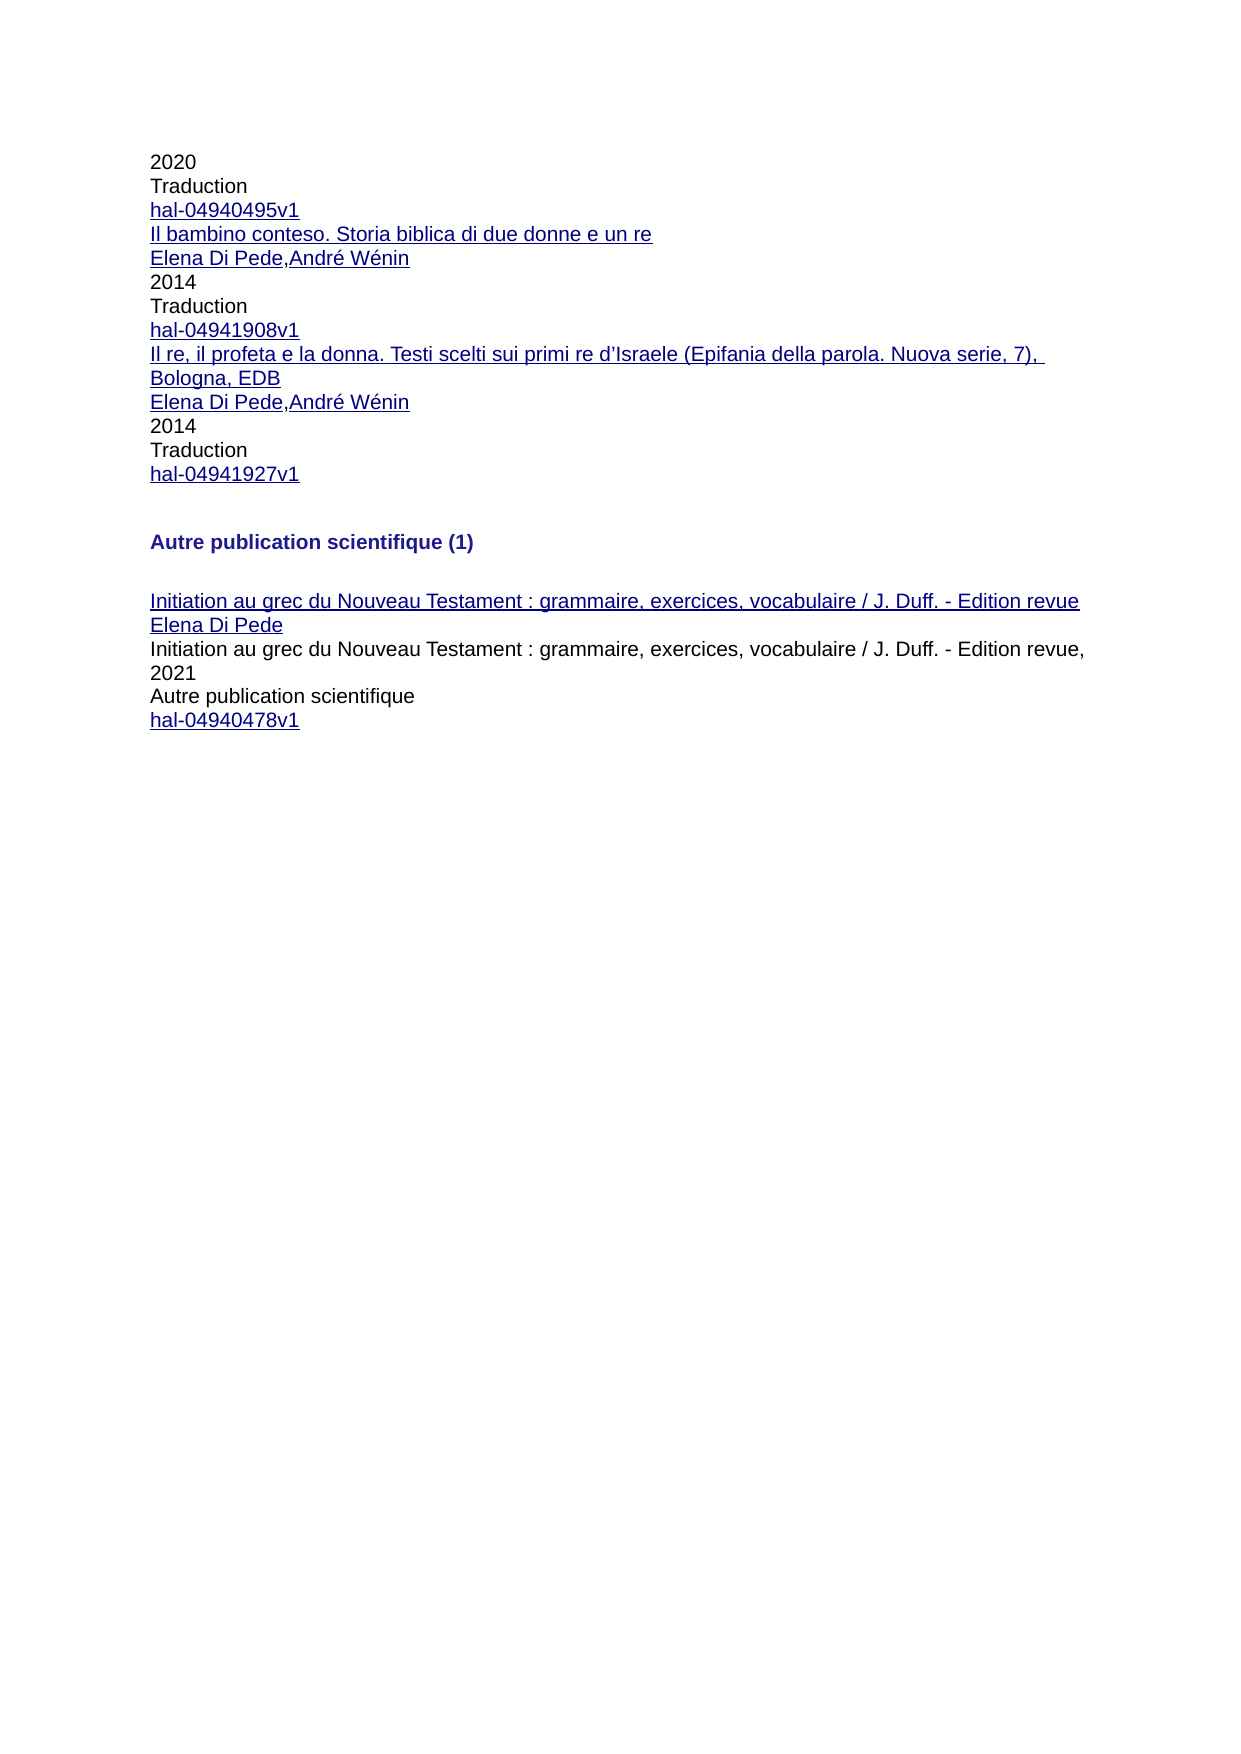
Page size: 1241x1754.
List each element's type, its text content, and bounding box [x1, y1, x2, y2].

table_cell Il re, il profeta e la donna. Testi scelti sui primi re d’Israele (Epifania della parola. Nuova serie, 7), Bologna, EDB Elena Di Pede,André Wénin 2014 Traduction hal-04941927v1 [150, 342, 1090, 485]
table_header 2020 Traduction hal-04940495v1 [150, 150, 1090, 222]
table_cell Il bambino conteso. Storia biblica di due donne e un re Elena Di Pede,André Wénin 2014 Traduction hal-04941908v1 [150, 222, 1090, 342]
subtitle Autre publication scientifique (1) [150, 530, 1090, 554]
table_header Initiation au grec du Nouveau Testament : grammaire, exercices, vocabulaire / J. Duff. - Edition revue Elena Di Pede Initiation au grec du Nouveau Testament : grammaire, exercices, vocabulaire / J. Duff. - Edition revue, 2021 Autre publication scientifique hal-04940478v1 [150, 589, 1090, 732]
